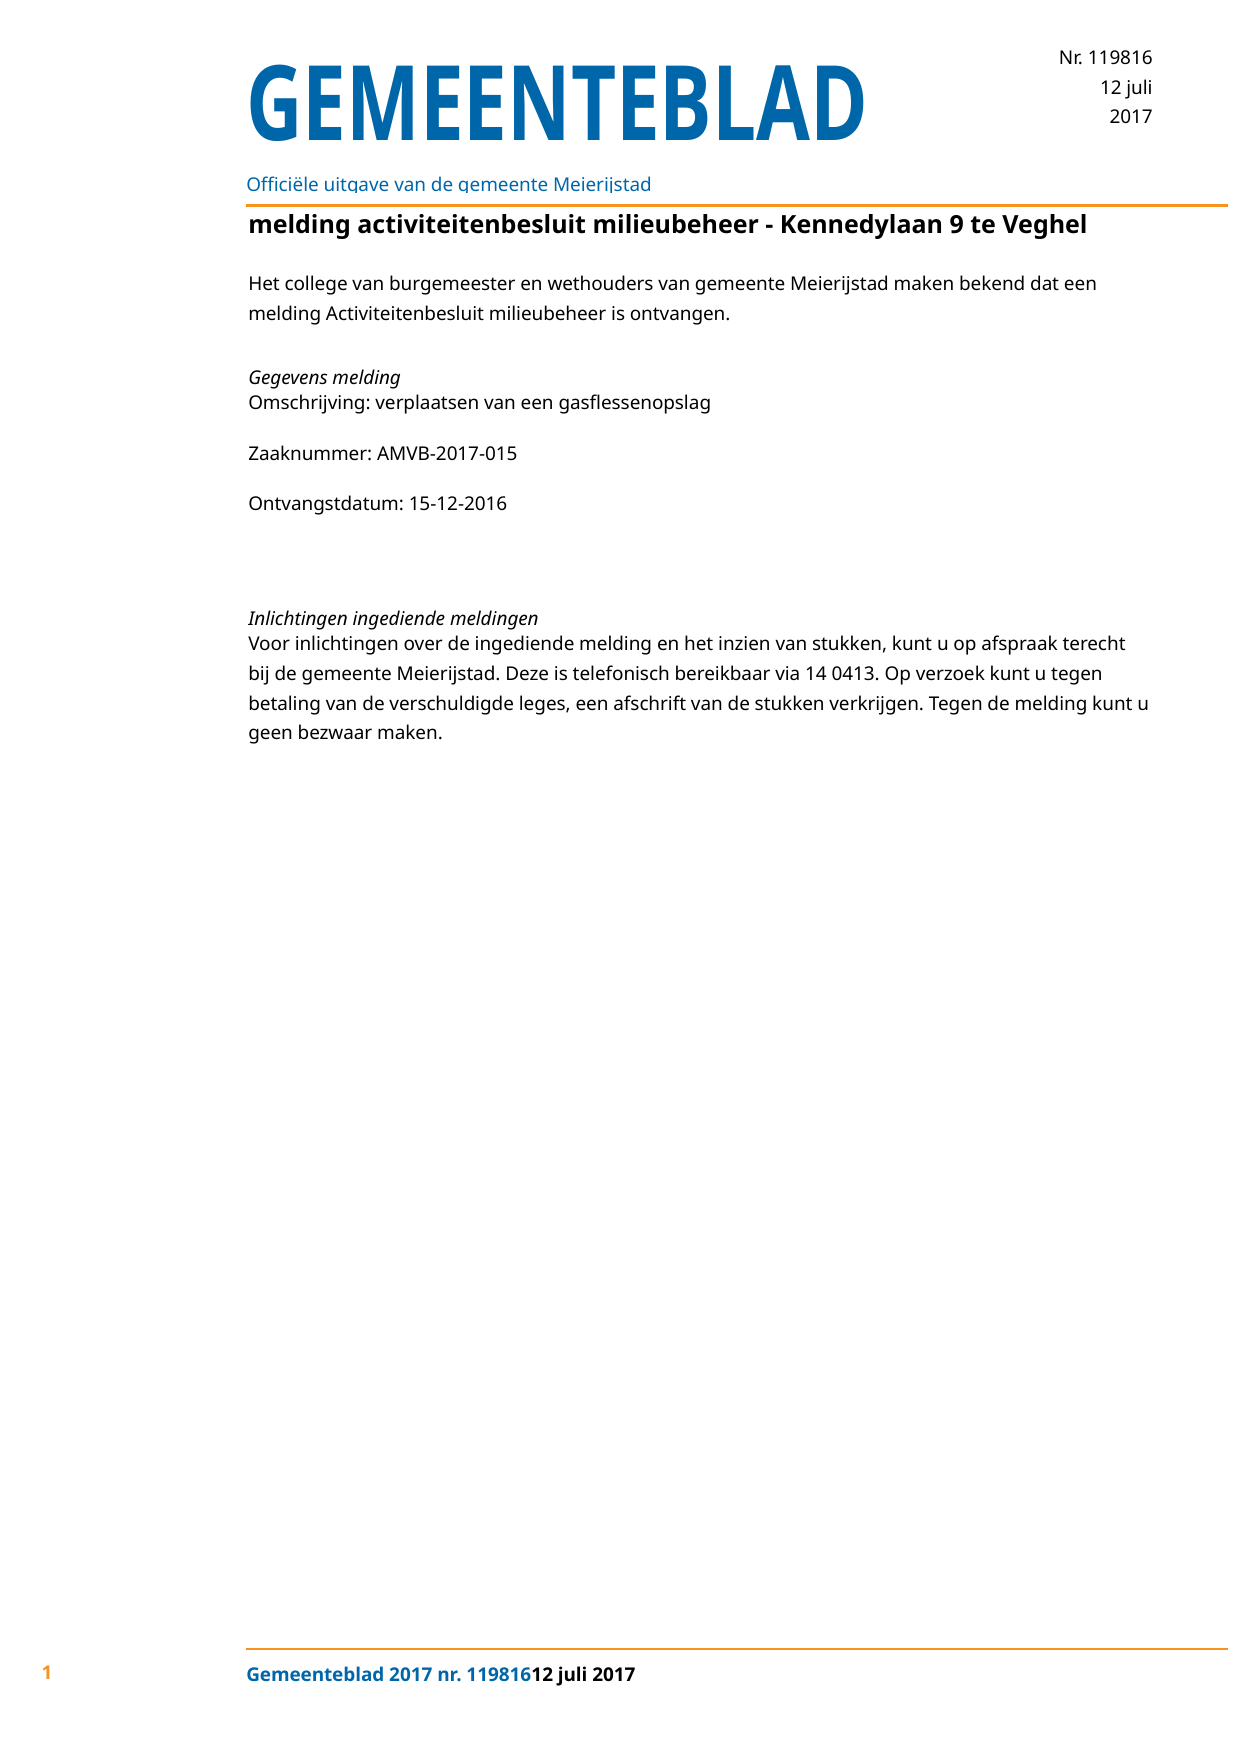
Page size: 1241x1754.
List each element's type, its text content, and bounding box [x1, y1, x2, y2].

text Het college van burgemeester en wethouders van gemeente Meierijstad maken bekend dat een melding Activiteitenbesluit milieubeheer is ontvangen. [248, 270, 1152, 326]
picture [41, 47, 231, 172]
text Inlichtingen ingediende meldingen [248, 605, 1152, 631]
text Omschrijving: verplaatsen van een gasflessenopslag [248, 389, 1152, 415]
text melding activiteitenbesluit milieubeheer - Kennedylaan 9 te Veghel [248, 207, 1152, 241]
text Zaaknummer: AMVB-2017-015 [248, 440, 1152, 466]
text Ontvangstdatum: 15-12-2016 [248, 490, 1152, 516]
text Gegevens melding [248, 364, 1152, 389]
text Voor inlichtingen over de ingediende melding en het inzien van stukken, kunt u op afspraak terecht bij de gemeente Meierijstad. Deze is telefonisch bereikbaar via 14 0413. Op verzoek kunt u tegen betaling van de verschuldigde leges, een afschrift van de stukken verkrijgen. Tegen de melding kunt u geen bezwaar maken. [248, 631, 1152, 745]
